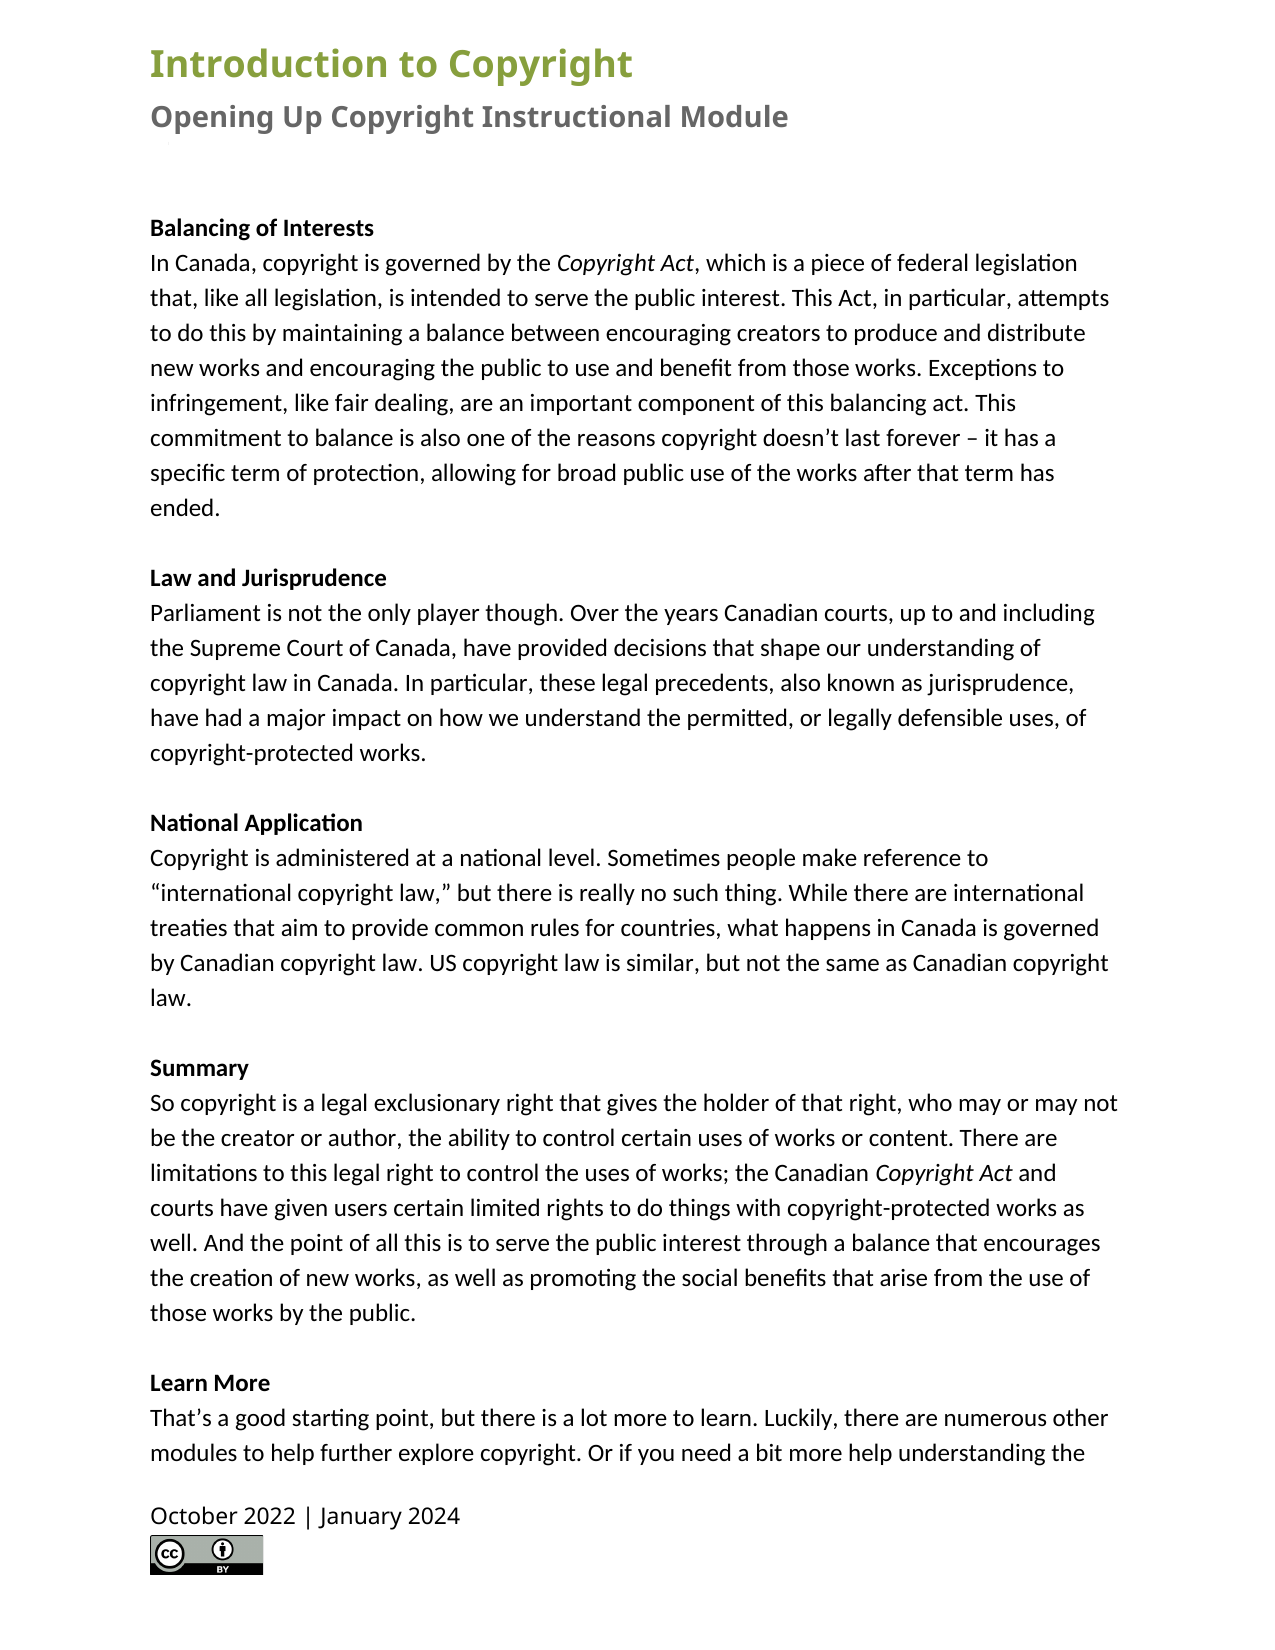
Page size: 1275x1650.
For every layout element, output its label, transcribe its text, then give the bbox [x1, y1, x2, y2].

text Learn More [150, 1367, 1125, 1397]
text Balancing of Interests [150, 212, 1125, 242]
text Law and Jurisprudence [150, 562, 1125, 592]
text So copyright is a legal exclusionary right that gives the holder of that right, who may or may not be the creator or author, the ability to control certain uses of works or content. There are limitations to this legal right to control the uses of works; the Canadian Copyright Act and courts have given users certain limited rights to do things with copyright-protected works as well. And the point of all this is to serve the public interest through a balance that encourages the creation of new works, as well as promoting the social benefits that arise from the use of those works by the public. [150, 1087, 1125, 1327]
text National Application [150, 807, 1125, 837]
text Copyright is administered at a national level. Sometimes people make reference to “international copyright law,” but there is really no such thing. While there are international treaties that aim to provide common rules for countries, what happens in Canada is governed by Canadian copyright law. US copyright law is similar, but not the same as Canadian copyright law. [150, 842, 1125, 1012]
text That’s a good starting point, but there is a lot more to learn. Luckily, there are numerous other modules to help further explore copyright. Or if you need a bit more help understanding the [150, 1402, 1125, 1467]
text In Canada, copyright is governed by the Copyright Act, which is a piece of federal legislation that, like all legislation, is intended to serve the public interest. This Act, in particular, attempts to do this by maintaining a balance between encouraging creators to produce and distribute new works and encouraging the public to use and benefit from those works. Exceptions to infringement, like fair dealing, are an important component of this balancing act. This commitment to balance is also one of the reasons copyright doesn’t last forever – it has a specific term of protection, allowing for broad public use of the works after that term has ended. [150, 247, 1125, 522]
text Parliament is not the only player though. Over the years Canadian courts, up to and including the Supreme Court of Canada, have provided decisions that shape our understanding of copyright law in Canada. In particular, these legal precedents, also known as jurisprudence, have had a major impact on how we understand the permitted, or legally defensible uses, of copyright-protected works. [150, 597, 1125, 767]
text Summary [150, 1052, 1125, 1082]
picture [150, 1535, 264, 1575]
